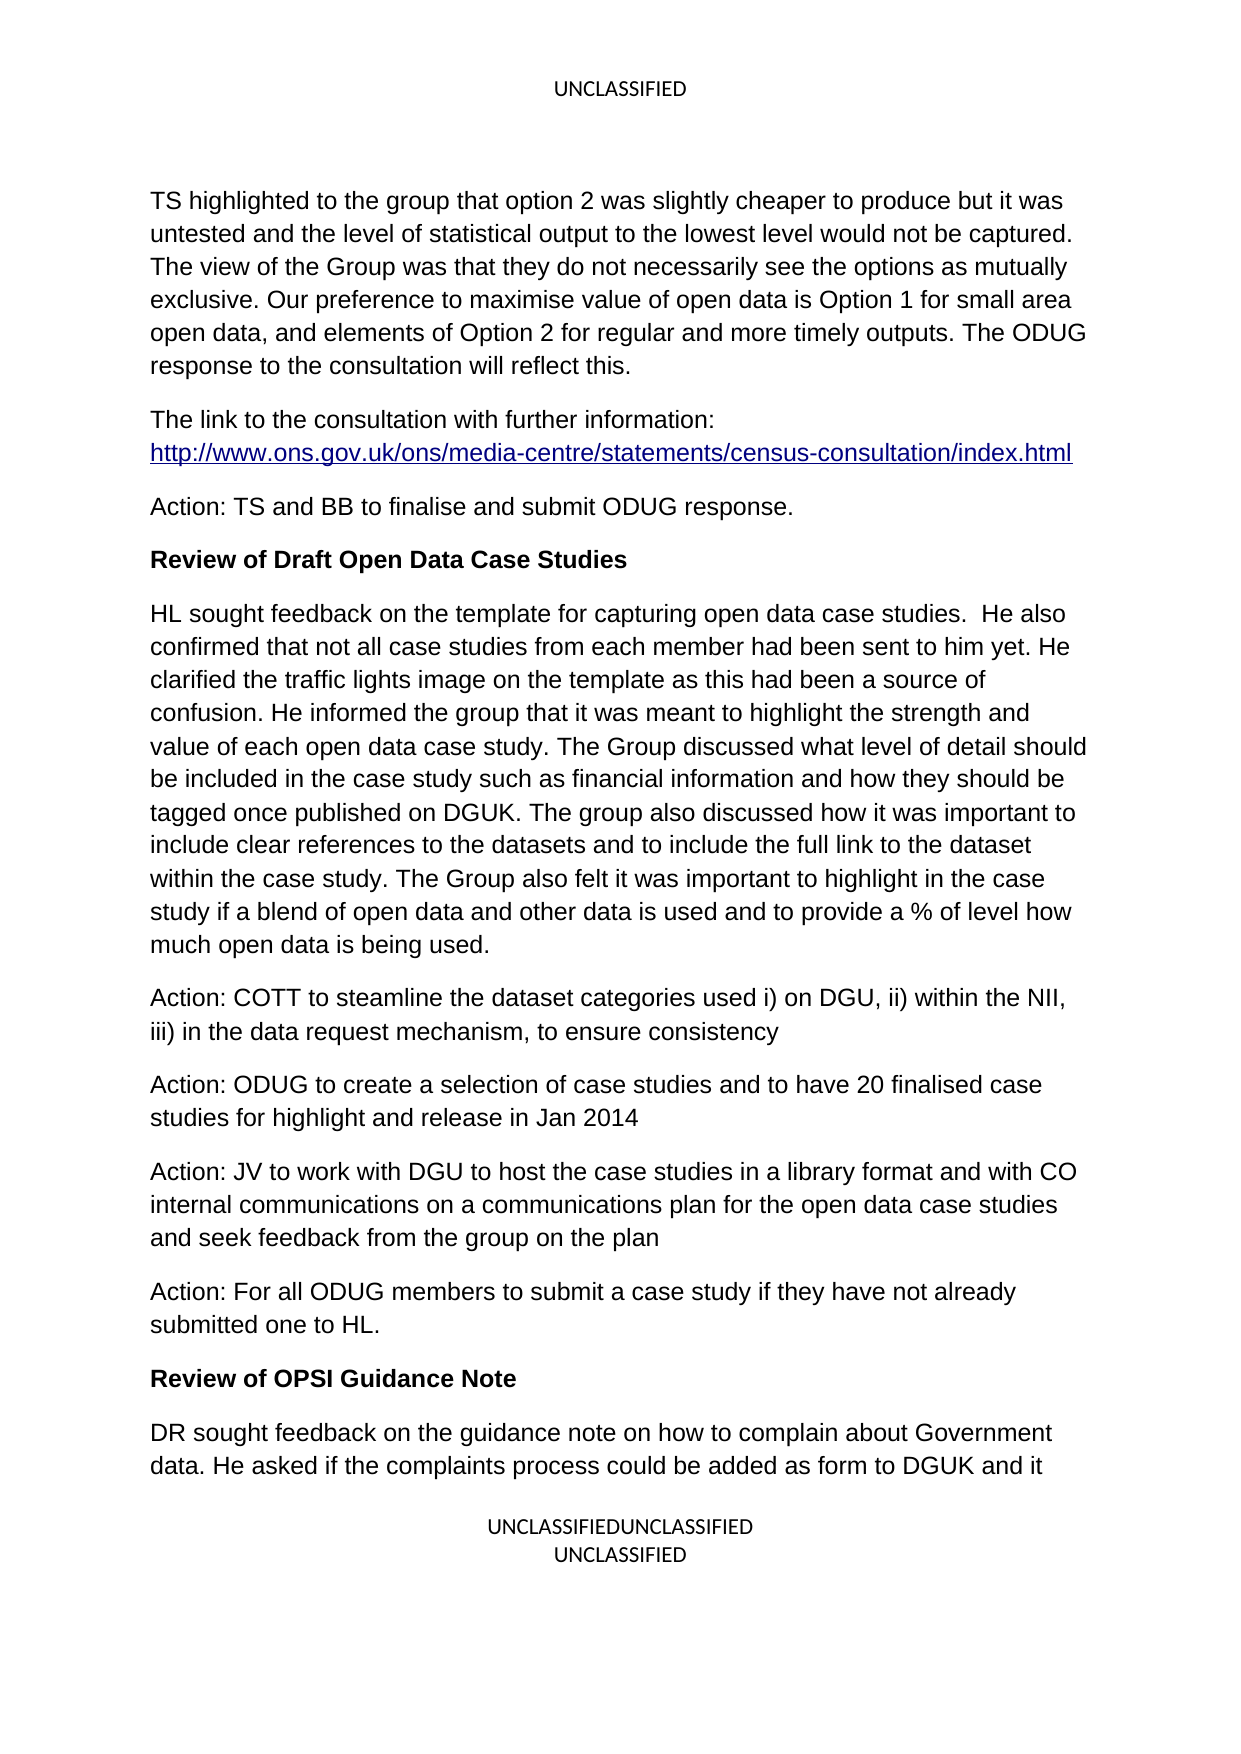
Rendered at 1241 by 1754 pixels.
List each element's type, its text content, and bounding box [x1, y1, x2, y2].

text Action: COTT to steamline the dataset categories used i) on DGU, ii) within the NII, iii) in the data request mechanism, to ensure consistency [150, 983, 1090, 1045]
text DR sought feedback on the guidance note on how to complain about Government data. He asked if the complaints process could be added as form to DGUK and it [150, 1418, 1090, 1479]
text Review of Draft Open Data Case Studies [150, 546, 1090, 574]
text The link to the consultation with further information: http://www.ons.gov.uk/ons/media-centre/statements/census-consultation/index.html [150, 405, 1090, 467]
text Review of OPSI Guidance Note [150, 1364, 1090, 1393]
text Action: ODUG to create a selection of case studies and to have 20 finalised case studies for highlight and release in Jan 2014 [150, 1070, 1090, 1132]
text Action: For all ODUG members to submit a case study if they have not already submitted one to HL. [150, 1277, 1090, 1339]
text TS highlighted to the group that option 2 was slightly cheaper to produce but it was untested and the level of statistical output to the lowest level would not be captured. The view of the Group was that they do not necessarily see the options as mutually exclusive. Our preference to maximise value of open data is Option 1 for small area open data, and elements of Option 2 for regular and more timely outputs. The ODUG response to the consultation will reflect this. [150, 186, 1090, 380]
text HL sought feedback on the template for capturing open data case studies. He also confirmed that not all case studies from each member had been sent to him yet. He clarified the traffic lights image on the template as this had been a source of confusion. He informed the group that it was meant to highlight the strength and value of each open data case study. The Group discussed what level of detail should be included in the case study such as financial information and how they should be tagged once published on DGUK. The group also discussed how it was important to include clear references to the datasets and to include the full link to the dataset within the case study. The Group also felt it was important to highlight in the case study if a blend of open data and other data is used and to provide a % of level how much open data is being used. [150, 599, 1090, 958]
text Action: TS and BB to finalise and submit ODUG response. [150, 492, 1090, 520]
text Action: JV to work with DGU to host the case studies in a library format and with CO internal communications on a communications plan for the open data case studies and seek feedback from the group on the plan [150, 1157, 1090, 1252]
